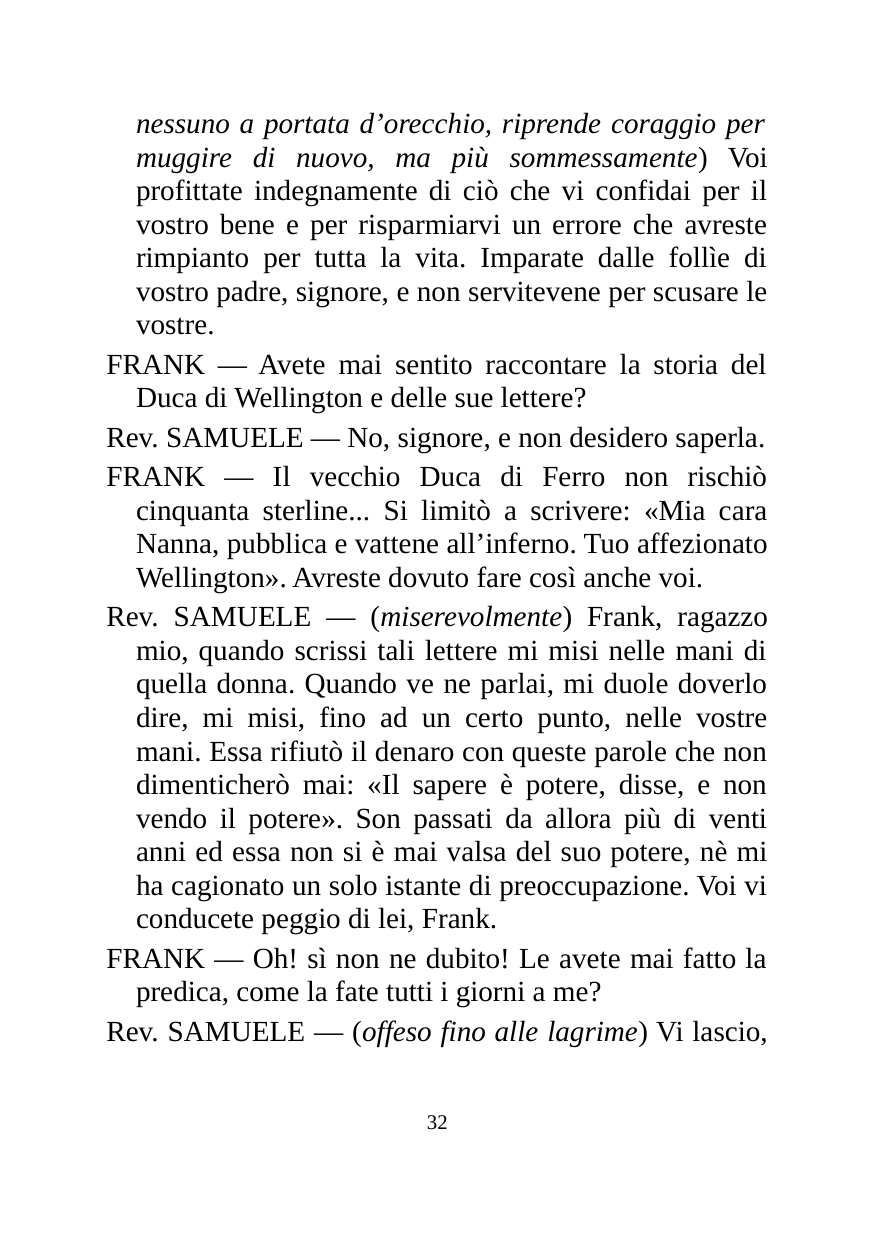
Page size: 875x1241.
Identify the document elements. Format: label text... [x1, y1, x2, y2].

text Rev. SAMUELE — (miserevolmente) Frank, ragazzo mio, quando scrissi tali lettere mi misi nelle mani di quella donna. Quando ve ne parlai, mi duole doverlo dire, mi misi, fino ad un certo punto, nelle vostre mani. Essa rifiutò il denaro con queste parole che non dimenticherò mai: «Il sapere è potere, disse, e non vendo il potere». Son passati da allora più di venti anni ed essa non si è mai valsa del suo potere, nè mi ha cagionato un solo istante di preoccupazione. Voi vi conducete peggio di lei, Frank. [106, 599, 768, 935]
text nessuno a portata d’orecchio, riprende coraggio per muggire di nuovo, ma più sommessamente) Voi profittate indegnamente di ciò che vi confidai per il vostro bene e per risparmiarvi un errore che avreste rimpianto per tutta la vita. Imparate dalle follìe di vostro padre, signore, e non servitevene per scusare le vostre. [106, 106, 768, 341]
text FRANK — Oh! sì non ne dubito! Le avete mai fatto la predica, come la fate tutti i giorni a me? [106, 941, 768, 1008]
text Rev. SAMUELE — (offeso fino alle lagrime) Vi lascio, [106, 1014, 768, 1047]
text FRANK — Avete mai sentito raccontare la storia del Duca di Wellington e delle sue lettere? [106, 347, 768, 414]
text Rev. SAMUELE — No, signore, e non desidero saperla. [106, 420, 768, 453]
text FRANK — Il vecchio Duca di Ferro non rischiò cinquanta sterline... Si limitò a scrivere: «Mia cara Nanna, pubblica e vattene all’inferno. Tuo affezionato Wellington». Avreste dovuto fare così anche voi. [106, 459, 768, 594]
